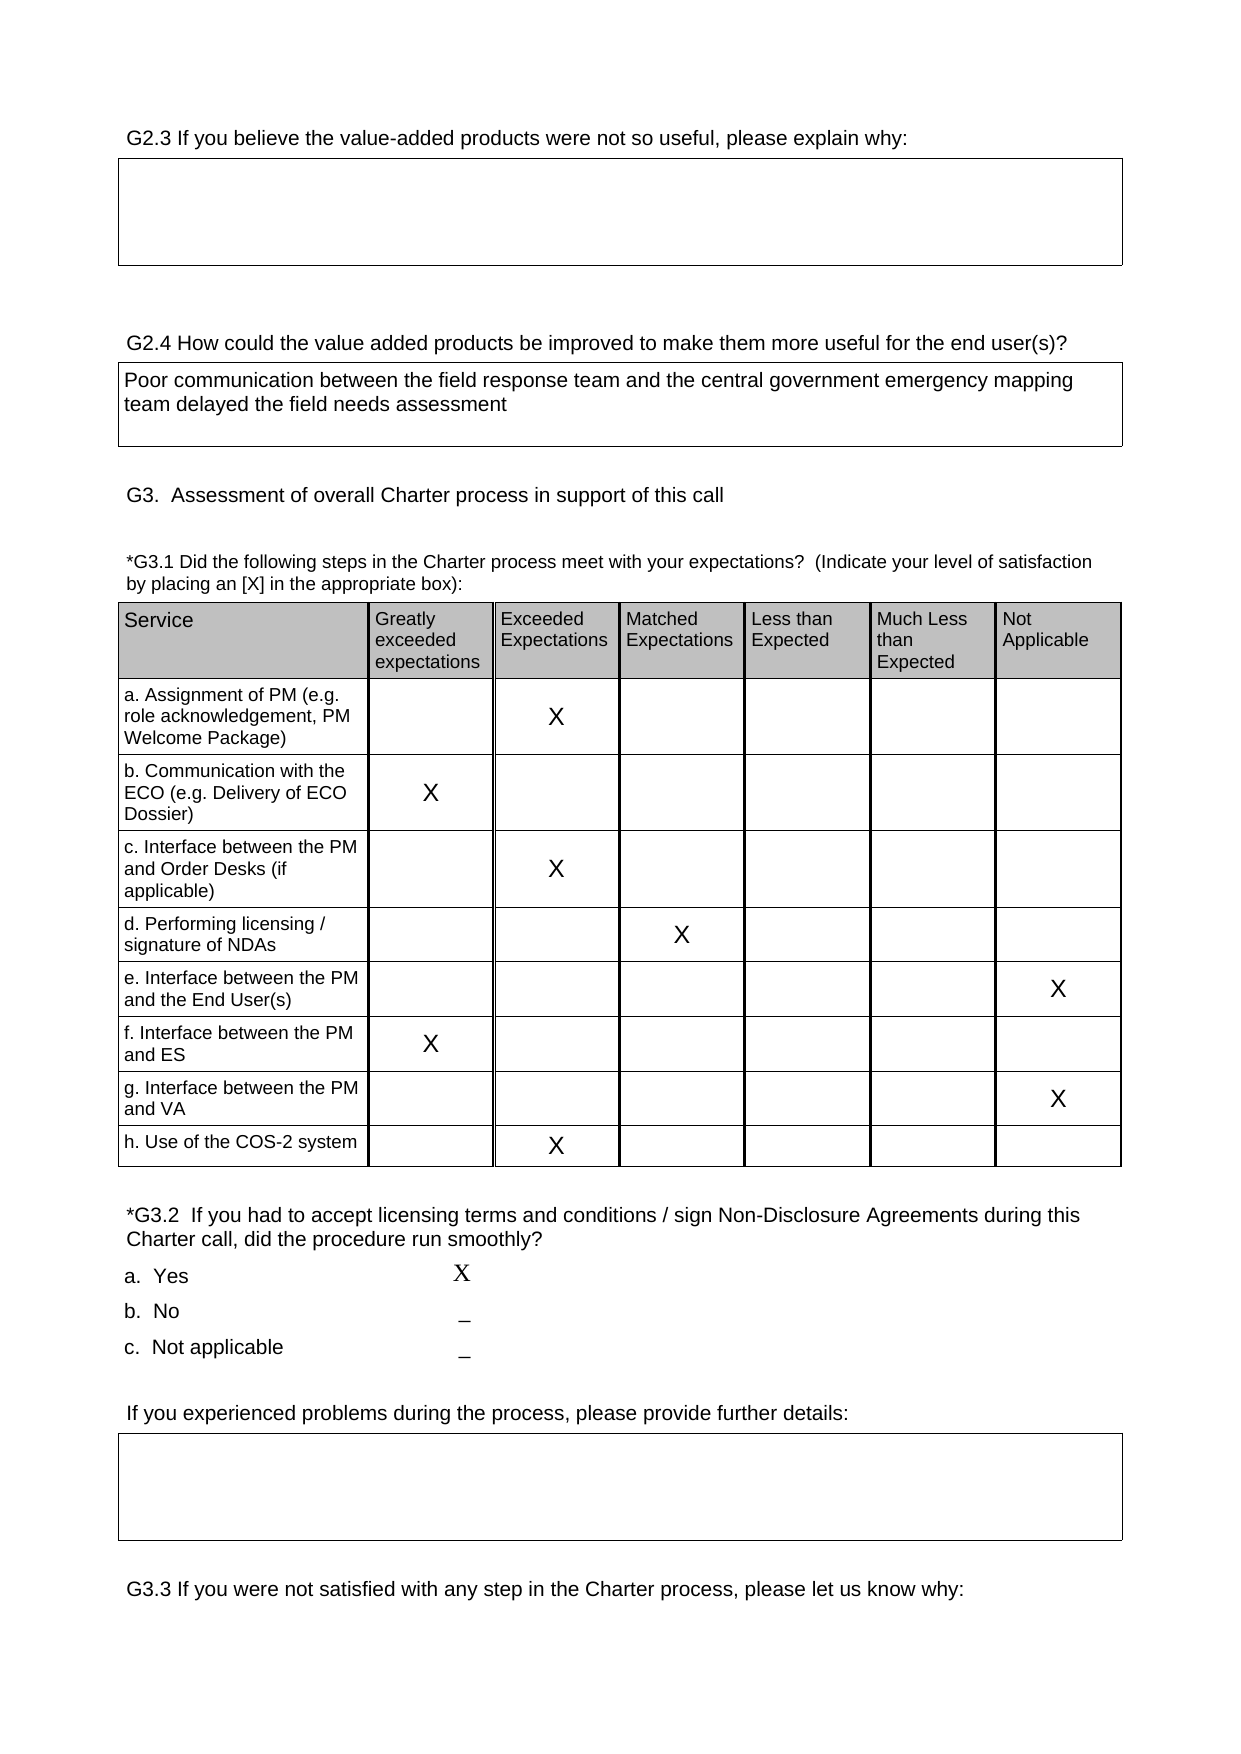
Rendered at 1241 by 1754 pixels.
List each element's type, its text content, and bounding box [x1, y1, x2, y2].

table_cell X [496, 679, 618, 754]
table_cell [370, 1072, 492, 1125]
table_cell [997, 755, 1120, 830]
table_cell [746, 831, 869, 907]
table_cell [621, 755, 743, 830]
table_cell [621, 1017, 743, 1071]
table_header Service [119, 603, 367, 678]
table_cell [997, 831, 1120, 907]
table_cell [370, 831, 492, 907]
table_header [119, 159, 1122, 265]
table_cell e. Interface between the PM and the End User(s) [119, 962, 367, 1016]
table_header Much Less than Expected [872, 603, 994, 678]
table_header Matched Expectations [621, 603, 743, 678]
table_header a. Yes [118, 1258, 453, 1293]
table_cell [872, 755, 994, 830]
table_cell X [370, 1017, 492, 1071]
table_cell [872, 962, 994, 1016]
table_header G2.3 If you believe the value-added products were not so useful, please explain why: [120, 120, 1120, 156]
table_header If you experienced problems during the process, please provide further details: [120, 1395, 1120, 1431]
table_cell [370, 1126, 492, 1166]
table_header Less than Expected [746, 603, 869, 678]
table_cell X [997, 962, 1120, 1016]
table_cell [872, 908, 994, 961]
table_cell [997, 1017, 1120, 1071]
table_header Greatly exceeded expectations [370, 603, 492, 678]
table_cell c. Not applicable [118, 1329, 453, 1364]
table_cell [496, 962, 618, 1016]
table_cell [621, 1072, 743, 1125]
table_header Not Applicable [997, 603, 1120, 678]
table_cell [997, 679, 1120, 754]
table_cell [496, 908, 618, 961]
table_cell [621, 831, 743, 907]
table_cell X [370, 755, 492, 830]
table_cell [872, 1126, 994, 1166]
table_cell [872, 1072, 994, 1125]
table_cell b. No [118, 1294, 453, 1329]
table_cell [621, 962, 743, 1016]
table_cell _ [453, 1329, 1122, 1364]
table_cell [872, 831, 994, 907]
table_cell X [496, 831, 618, 907]
table_cell b. Communication with the ECO (e.g. Delivery of ECO Dossier) [119, 755, 367, 830]
table_cell [621, 679, 743, 754]
table_header G3.3 If you were not satisfied with any step in the Charter process, please let us know why: [120, 1571, 1120, 1606]
table_cell [746, 908, 869, 961]
table_cell [746, 1072, 869, 1125]
table_cell [496, 755, 618, 830]
table_cell [496, 1017, 618, 1071]
table_cell a. Assignment of PM (e.g. role acknowledgement, PM Welcome Package) [119, 679, 367, 754]
table_cell [746, 755, 869, 830]
table_cell [370, 679, 492, 754]
table_cell X [621, 908, 743, 961]
table_cell [997, 1126, 1120, 1166]
table_cell X [496, 1126, 618, 1166]
table_header *G3.1 Did the following steps in the Charter process meet with your expectations? (Indicate your level of satisfaction by placing an [X] in the appropriate box): [120, 545, 1120, 599]
table_cell g. Interface between the PM and VA [119, 1072, 367, 1125]
table_header G3. Assessment of overall Charter process in support of this call [120, 477, 1120, 512]
table_cell [746, 1017, 869, 1071]
table_header Poor communication between the field response team and the central government emergency mapping team delayed the field needs assessment [119, 363, 1122, 446]
table_cell X [997, 1072, 1120, 1125]
table_cell [746, 962, 869, 1016]
table_cell _ [453, 1294, 1122, 1329]
table_cell [872, 1017, 994, 1071]
table_header Exceeded Expectations [496, 603, 618, 678]
table_cell [997, 908, 1120, 961]
table_cell [872, 679, 994, 754]
table_header [119, 1434, 1122, 1540]
table_cell [370, 908, 492, 961]
table_cell [621, 1126, 743, 1166]
table_cell f. Interface between the PM and ES [119, 1017, 367, 1071]
table_cell [370, 962, 492, 1016]
table_cell [746, 679, 869, 754]
table_cell [496, 1072, 618, 1125]
table_cell h. Use of the COS-2 system [119, 1126, 367, 1166]
table_cell c. Interface between the PM and Order Desks (if applicable) [119, 831, 367, 907]
table_cell d. Performing licensing / signature of NDAs [119, 908, 367, 961]
table_cell [746, 1126, 869, 1166]
table_header G2.4 How could the value added products be improved to make them more useful for the end user(s)? [120, 325, 1120, 360]
table_header X [453, 1258, 1122, 1293]
table_header *G3.2 If you had to accept licensing terms and conditions / sign Non-Disclosure Agreements during this Charter call, did the procedure run smoothly? [120, 1197, 1120, 1256]
